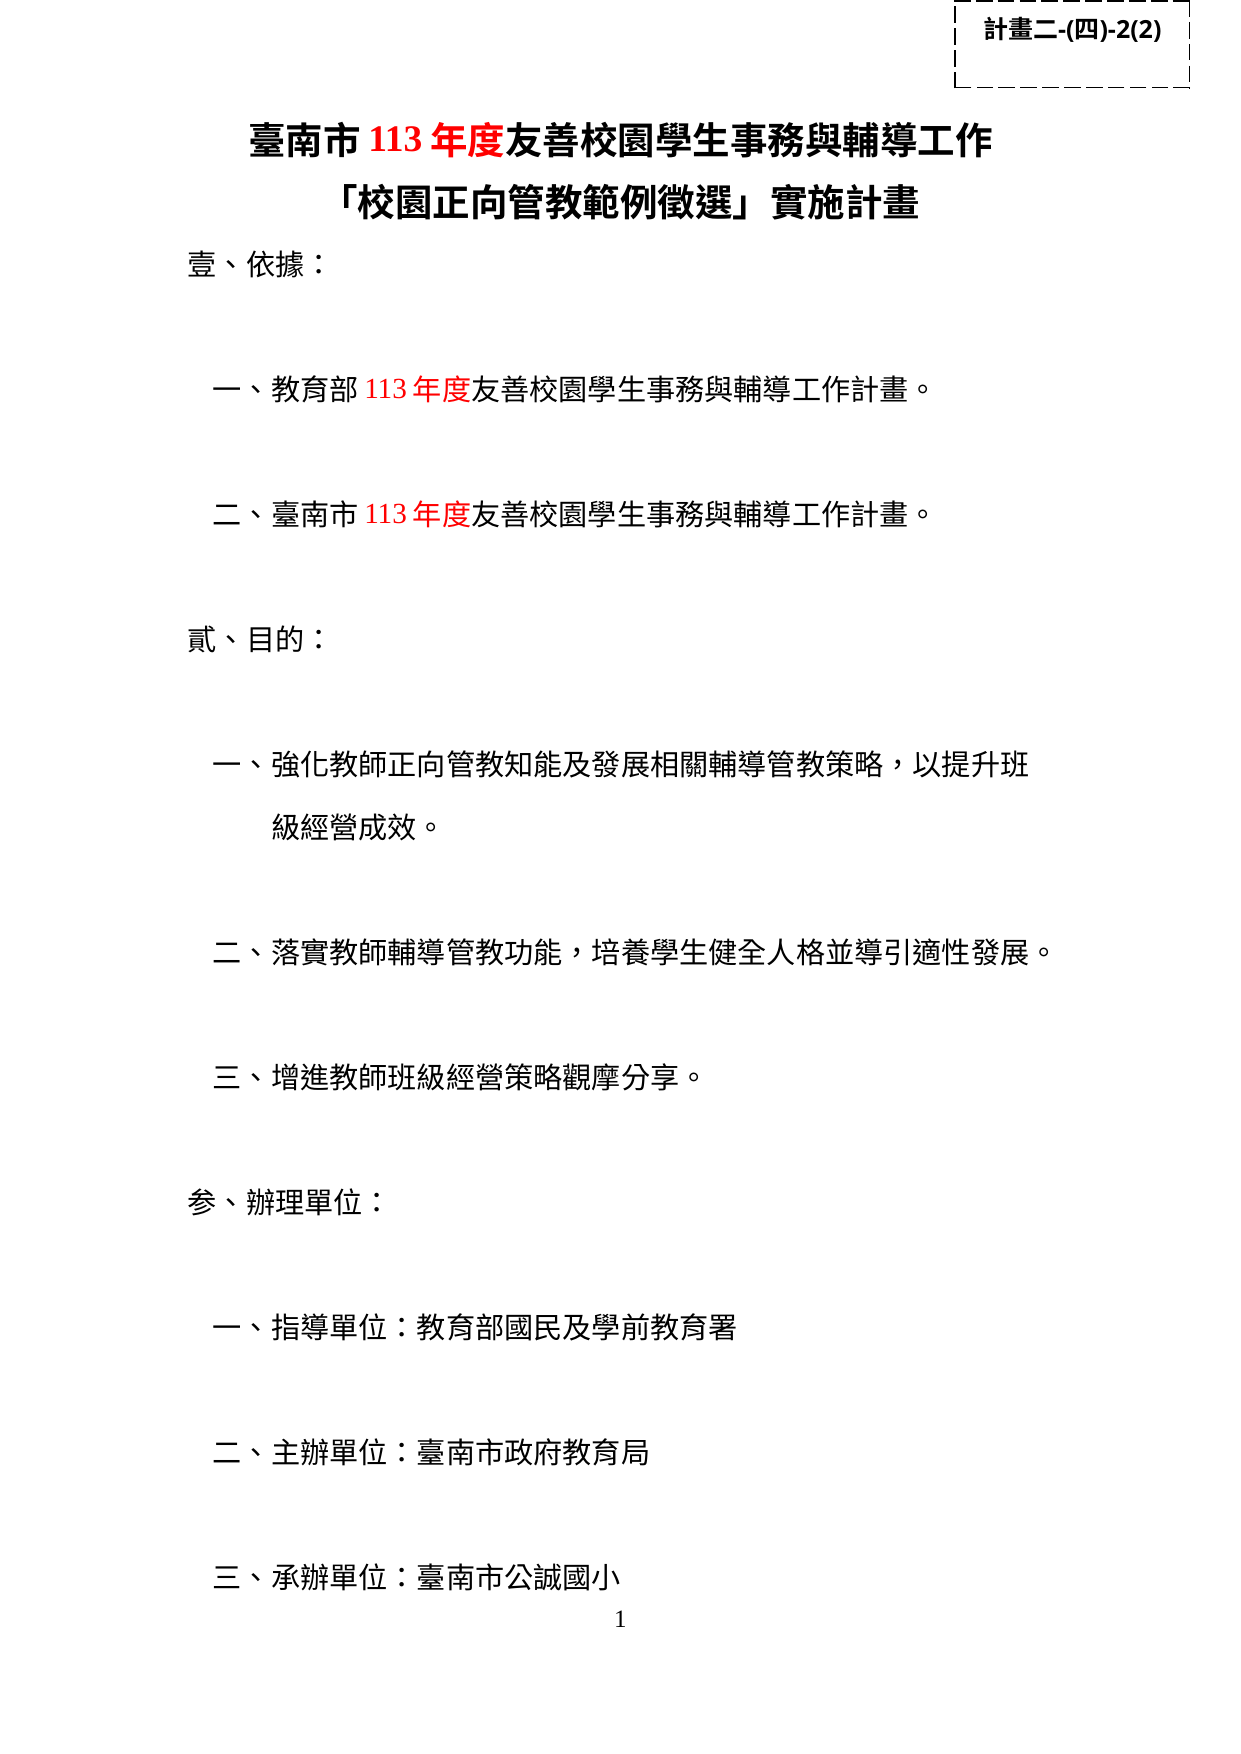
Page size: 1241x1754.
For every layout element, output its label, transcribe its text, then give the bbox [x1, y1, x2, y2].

text 一、教育部113年度友善校園學生事務與輔導工作計畫。 [212, 346, 1053, 409]
text 二、臺南市113年度友善校園學生事務與輔導工作計畫。 [212, 471, 1053, 534]
text 壹、依據： [187, 221, 1053, 284]
text 一、強化教師正向管教知能及發展相關輔導管教策略，以提升班級經營成效。 [212, 721, 1053, 846]
text 二、主辦單位：臺南市政府教育局 [212, 1409, 1053, 1471]
text 二、落實教師輔導管教功能，培養學生健全人格並導引適性發展。 [212, 909, 1053, 971]
text 臺南市113年度友善校園學生事務與輔導工作 [187, 96, 1053, 159]
text 三、承辦單位：臺南市公誠國小 [212, 1534, 1053, 1596]
text 参、辦理單位： [187, 1159, 1053, 1221]
text 貳、目的： [187, 596, 1053, 659]
text [954, 0, 1190, 88]
text 三、增進教師班級經營策略觀摩分享。 [212, 1034, 1053, 1096]
text 「校園正向管教範例徵選」實施計畫 [187, 159, 1053, 221]
text 一、指導單位：教育部國民及學前教育署 [212, 1284, 1053, 1346]
text 計畫二-(四)-2(2) [971, 9, 1174, 45]
